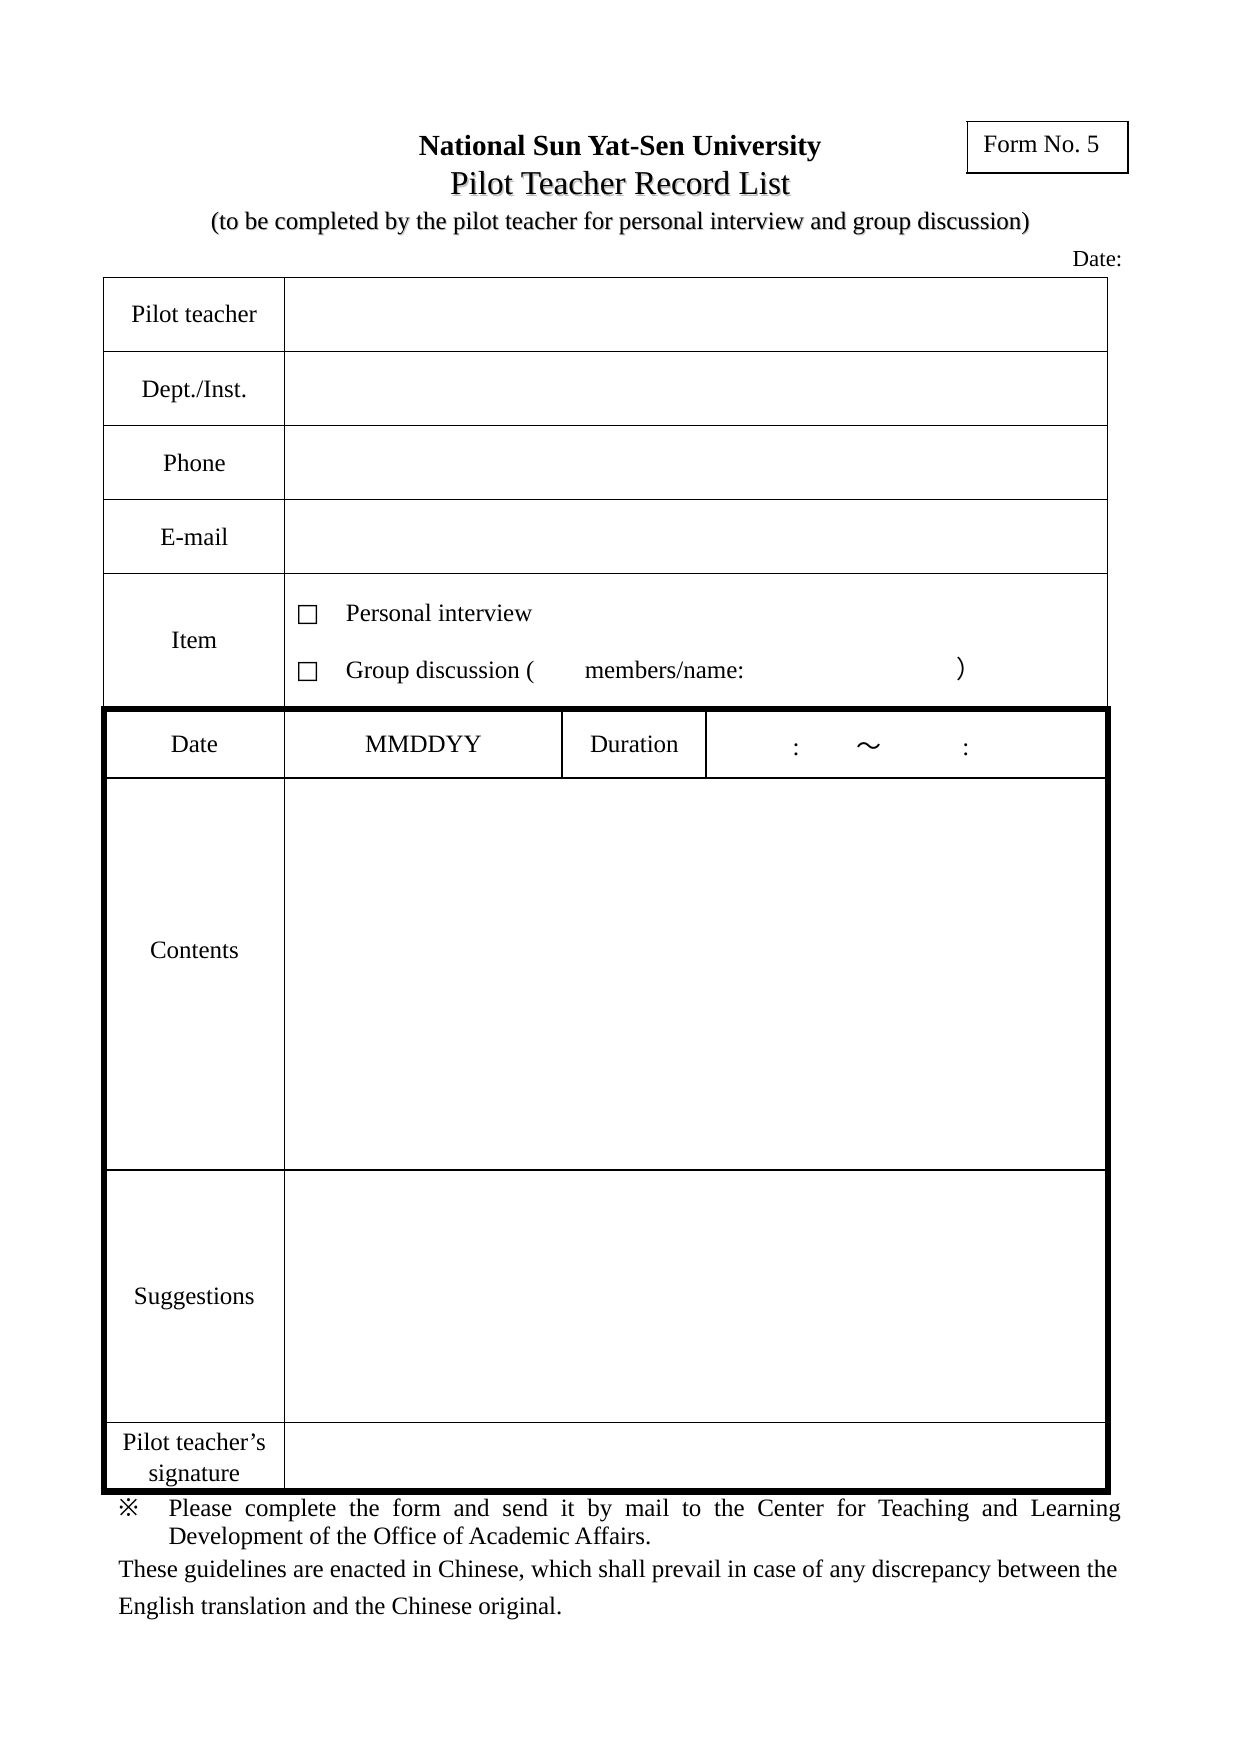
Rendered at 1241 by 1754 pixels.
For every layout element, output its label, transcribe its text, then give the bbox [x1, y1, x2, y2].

table_cell □ Personal interview □ Group discussion ( members/name: ） [285, 574, 1107, 706]
table_cell [285, 426, 1107, 499]
table_cell [285, 1171, 1105, 1422]
table_cell [285, 352, 1107, 425]
table_cell Suggestions [107, 1171, 284, 1422]
table_cell Phone [104, 426, 284, 499]
table_cell [285, 779, 1105, 1169]
text Form No. 5 [983, 130, 1112, 157]
table_cell E-mail [104, 500, 284, 573]
table_cell Duration [563, 712, 705, 777]
table_cell Dept./Inst. [104, 352, 284, 425]
text These guidelines are enacted in Chinese, which shall prevail in case of any discrepancy between the English translation and the Chinese original. [118, 1550, 1122, 1625]
text National Sun Yat-Sen University [118, 127, 966, 164]
table_cell Date [107, 712, 284, 777]
table_cell Pilot teacher’s signature [107, 1423, 284, 1488]
text ※ Please complete the form and send it by mail to the Center for Teaching and Learning Development of the Office of Academic Affairs. [118, 1494, 1122, 1550]
table_cell [285, 500, 1107, 573]
table_cell Item [104, 574, 284, 706]
text Date: [118, 239, 1122, 277]
text Pilot Teacher Record List [118, 164, 1122, 202]
table_header [285, 278, 1107, 351]
table_cell [285, 1423, 1105, 1488]
table_cell Contents [107, 779, 284, 1169]
table_cell : ～ : [707, 712, 1105, 777]
text (to be completed by the pilot teacher for personal interview and group discussion) [118, 202, 1122, 239]
table_header Pilot teacher [104, 278, 284, 351]
table_cell MMDDYY [285, 712, 561, 777]
